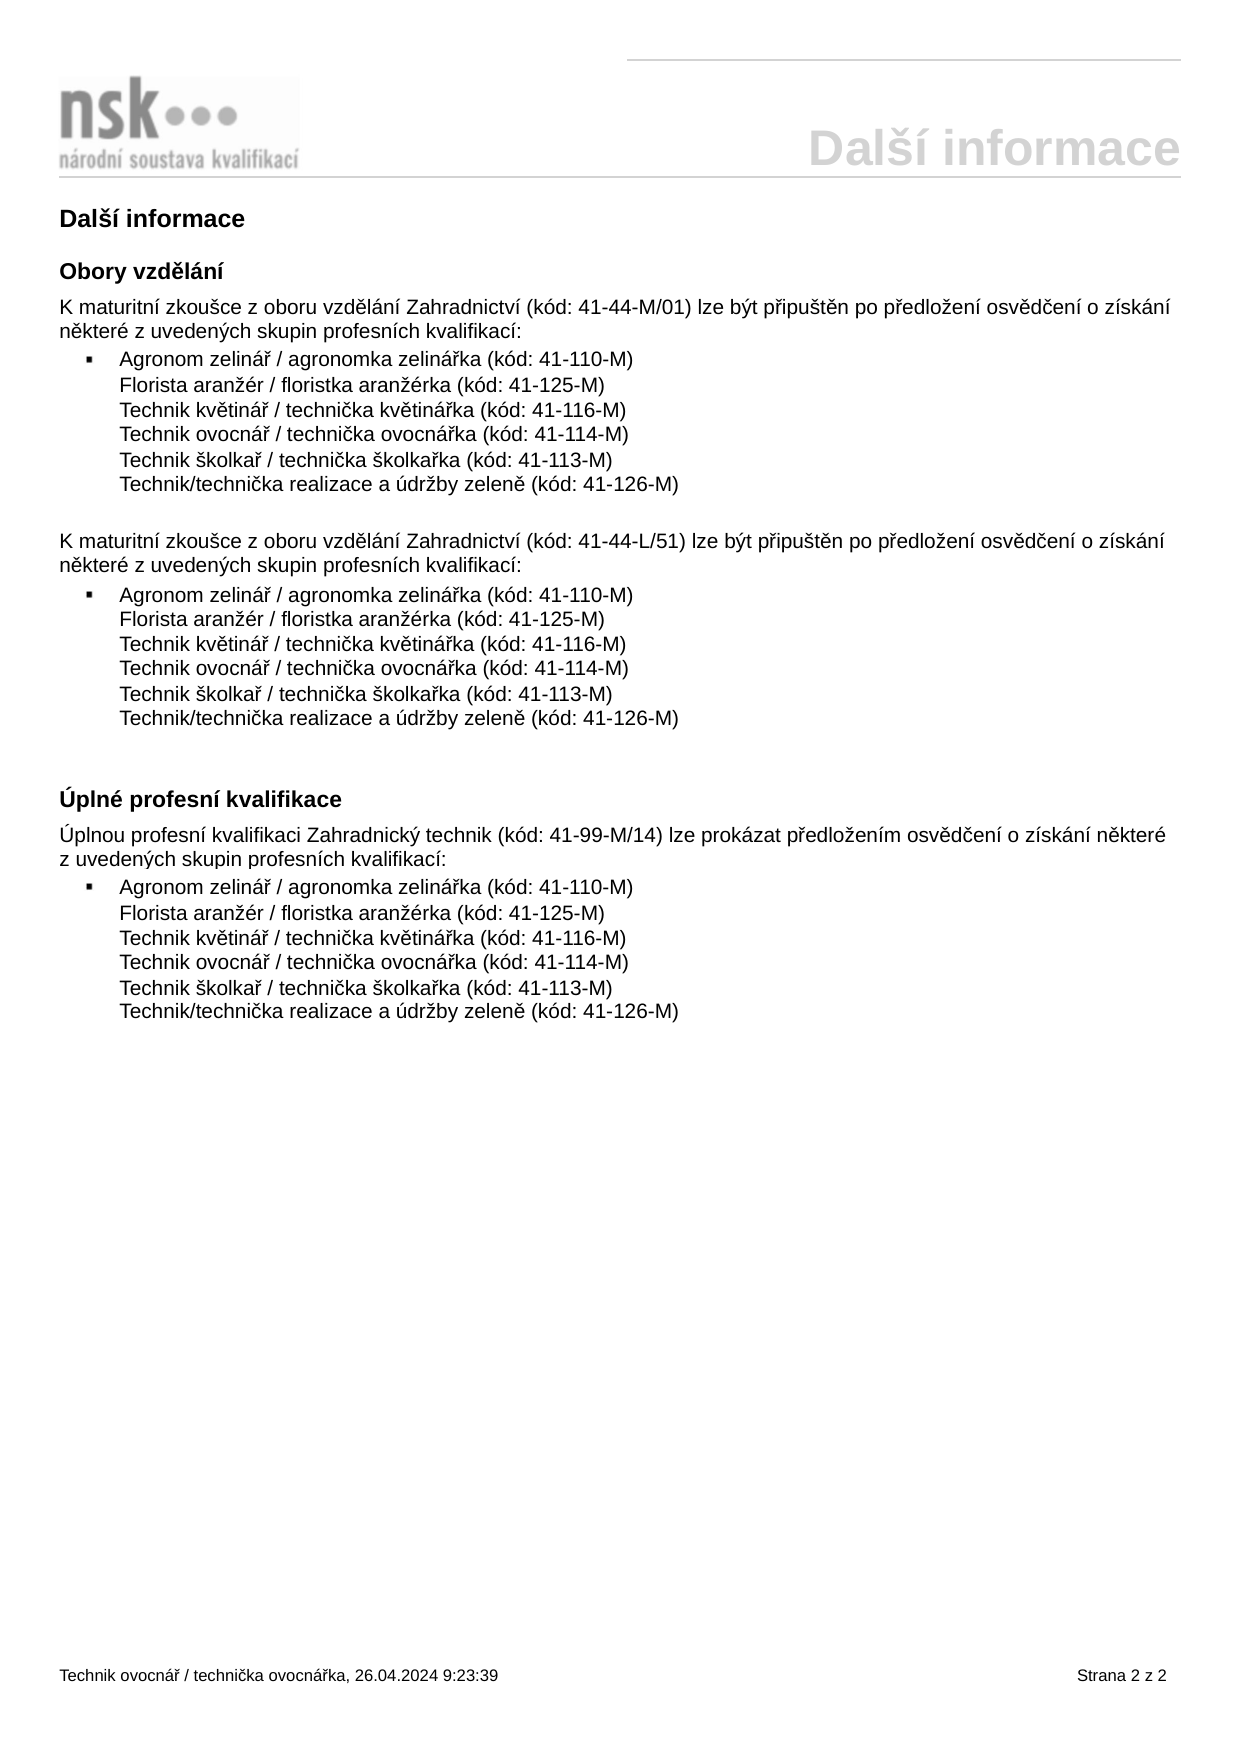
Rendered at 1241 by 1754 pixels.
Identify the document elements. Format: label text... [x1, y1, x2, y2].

table_cell [59, 1508, 119, 1658]
table_cell Další informace [627, 61, 1181, 176]
picture [59, 875, 119, 899]
table_cell Florista aranžér / floristka aranžérka (kód: 41-125-M) [119, 900, 1181, 926]
table_cell [482, 1056, 619, 1356]
table_cell [1167, 764, 1181, 776]
table_cell [627, 1508, 861, 1658]
table_cell K maturitní zkoušce z oboru vzdělání Zahradnictví (kód: 41-44-M/01) lze být připuštěn po předložení osvědčení o získání některé z uvedených skupin profesních kvalifikací: [59, 295, 1181, 343]
table_cell [627, 577, 861, 583]
table_cell [59, 373, 119, 398]
table_cell [59, 926, 119, 950]
table_cell [619, 869, 627, 875]
table_cell [1167, 577, 1181, 583]
table_cell [59, 448, 119, 472]
table_cell [119, 731, 482, 764]
table_cell [59, 950, 119, 975]
table_cell Strana 2 z 2 [861, 1658, 1167, 1694]
table_cell K maturitní zkoušce z oboru vzdělání Zahradnictví (kód: 41-44-L/51) lze být připuštěn po předložení osvědčení o získání některé z uvedených skupin profesních kvalifikací: [59, 529, 1181, 577]
table_cell [59, 607, 119, 632]
table_cell [861, 1356, 1167, 1508]
table_cell Úplnou profesní kvalifikaci Zahradnický technik (kód: 41-99-M/14) lze prokázat předložením osvědčení o získání některé z uvedených skupin profesních kvalifikací: [59, 823, 1181, 869]
table_cell [119, 343, 482, 347]
table_cell [1167, 1658, 1181, 1694]
picture [59, 582, 119, 607]
table_cell [59, 343, 119, 347]
table_cell [119, 869, 482, 875]
table_cell [482, 577, 619, 583]
table_cell [59, 1025, 119, 1056]
table_cell [119, 194, 482, 200]
table_cell [59, 706, 119, 731]
table_cell [1167, 731, 1181, 764]
table_cell [119, 1508, 482, 1658]
picture [59, 347, 119, 372]
table_cell [59, 682, 119, 706]
table_cell [59, 398, 119, 422]
table_cell [1167, 1508, 1181, 1658]
table_cell [482, 764, 619, 776]
table_cell [861, 1056, 1167, 1356]
table_cell [619, 194, 627, 200]
table_cell [59, 497, 119, 528]
table_cell [1167, 343, 1181, 347]
table_cell [119, 1056, 482, 1356]
table_cell [482, 1356, 619, 1508]
table_cell [59, 900, 119, 926]
table_cell [1167, 497, 1181, 528]
table_cell [119, 236, 482, 248]
table_cell [1167, 236, 1181, 248]
table_cell [482, 497, 619, 528]
table_cell Obory vzdělání [59, 248, 1181, 295]
table_cell [1167, 1025, 1181, 1056]
table_cell [59, 194, 119, 200]
table_cell [627, 731, 861, 764]
table_cell [59, 999, 119, 1025]
table_cell [861, 869, 1167, 875]
table_cell [59, 178, 1181, 194]
table_cell [861, 236, 1167, 248]
table_cell [119, 497, 482, 528]
table_cell [619, 731, 627, 764]
table_cell Agronom zelinář / agronomka zelinářka (kód: 41-110-M) [119, 875, 1181, 900]
table_cell Technik ovocnář / technička ovocnářka (kód: 41-114-M) [119, 422, 1181, 448]
table_cell Úplné profesní kvalifikace [59, 776, 1181, 822]
table_cell [59, 236, 119, 248]
table_cell [119, 764, 482, 776]
table_cell [119, 1025, 482, 1056]
table_cell [861, 194, 1167, 200]
table_cell [861, 764, 1167, 776]
table_cell [627, 764, 861, 776]
table_cell [627, 236, 861, 248]
table_cell [482, 869, 619, 875]
table_cell [861, 497, 1167, 528]
table_cell [482, 1025, 619, 1056]
table_cell [619, 1056, 627, 1356]
table_cell Technik školkař / technička školkařka (kód: 41-113-M) [119, 682, 1181, 706]
table_cell [59, 869, 119, 875]
table_cell [619, 1025, 627, 1056]
table_cell [1167, 1056, 1181, 1356]
table_cell [482, 731, 619, 764]
table_cell [1167, 1356, 1181, 1508]
table_cell Technik květinář / technička květinářka (kód: 41-116-M) [119, 632, 1181, 656]
picture [58, 59, 620, 171]
table_cell [627, 1056, 861, 1356]
table_cell Technik ovocnář / technička ovocnářka (kód: 41-114-M) [119, 656, 1181, 682]
table_cell Další informace [59, 200, 1181, 236]
table_cell [482, 1508, 619, 1658]
table_cell [619, 577, 627, 583]
table_cell [59, 171, 119, 176]
table_cell Florista aranžér / floristka aranžérka (kód: 41-125-M) [119, 373, 1181, 398]
table_cell [1167, 869, 1181, 875]
table_cell [482, 236, 619, 248]
table_cell [59, 975, 119, 999]
table_cell [59, 1056, 119, 1356]
table_cell [482, 171, 619, 176]
table_cell [861, 1508, 1167, 1658]
table_cell [619, 764, 627, 776]
table_cell [861, 731, 1167, 764]
table_cell Agronom zelinář / agronomka zelinářka (kód: 41-110-M) [119, 347, 1181, 373]
table_cell [59, 1356, 119, 1508]
table_cell [861, 343, 1167, 347]
table_cell [627, 1356, 861, 1508]
table_cell [1167, 194, 1181, 200]
table_cell [119, 171, 482, 176]
table_cell [482, 343, 619, 347]
table_cell [619, 1508, 627, 1658]
table_cell [119, 1356, 482, 1508]
table_cell [861, 577, 1167, 583]
table_cell [59, 577, 119, 582]
table_cell [59, 764, 119, 776]
table_cell [627, 497, 861, 528]
table_cell [619, 497, 627, 528]
table_cell Technik/technička realizace a údržby zeleně (kód: 41-126-M) [119, 999, 1181, 1025]
table_cell [119, 577, 482, 583]
table_cell [59, 656, 119, 682]
table_cell Technik/technička realizace a údržby zeleně (kód: 41-126-M) [119, 472, 1181, 497]
table_cell Technik školkař / technička školkařka (kód: 41-113-M) [119, 448, 1181, 472]
table_cell [620, 59, 627, 170]
table_cell Technik květinář / technička květinářka (kód: 41-116-M) [119, 926, 1181, 950]
table_cell [59, 632, 119, 656]
table_cell [59, 472, 119, 497]
table_cell [619, 236, 627, 248]
table_cell Technik/technička realizace a údržby zeleně (kód: 41-126-M) [119, 706, 1181, 731]
table_cell [482, 194, 619, 200]
table_cell [619, 170, 627, 176]
table_cell [59, 731, 119, 764]
table_cell [627, 194, 861, 200]
table_cell Technik květinář / technička květinářka (kód: 41-116-M) [119, 398, 1181, 422]
table_cell [619, 1356, 627, 1508]
table_cell Technik ovocnář / technička ovocnářka, 26.04.2024 9:23:39 [59, 1658, 861, 1694]
table_cell [59, 422, 119, 448]
table_cell Agronom zelinář / agronomka zelinářka (kód: 41-110-M) [119, 583, 1181, 607]
table_cell [861, 1025, 1167, 1056]
table_cell [627, 1025, 861, 1056]
table_cell [627, 869, 861, 875]
table_cell Florista aranžér / floristka aranžérka (kód: 41-125-M) [119, 607, 1181, 632]
table_cell Technik ovocnář / technička ovocnářka (kód: 41-114-M) [119, 950, 1181, 975]
table_cell Technik školkař / technička školkařka (kód: 41-113-M) [119, 975, 1181, 999]
table_cell [627, 343, 861, 347]
